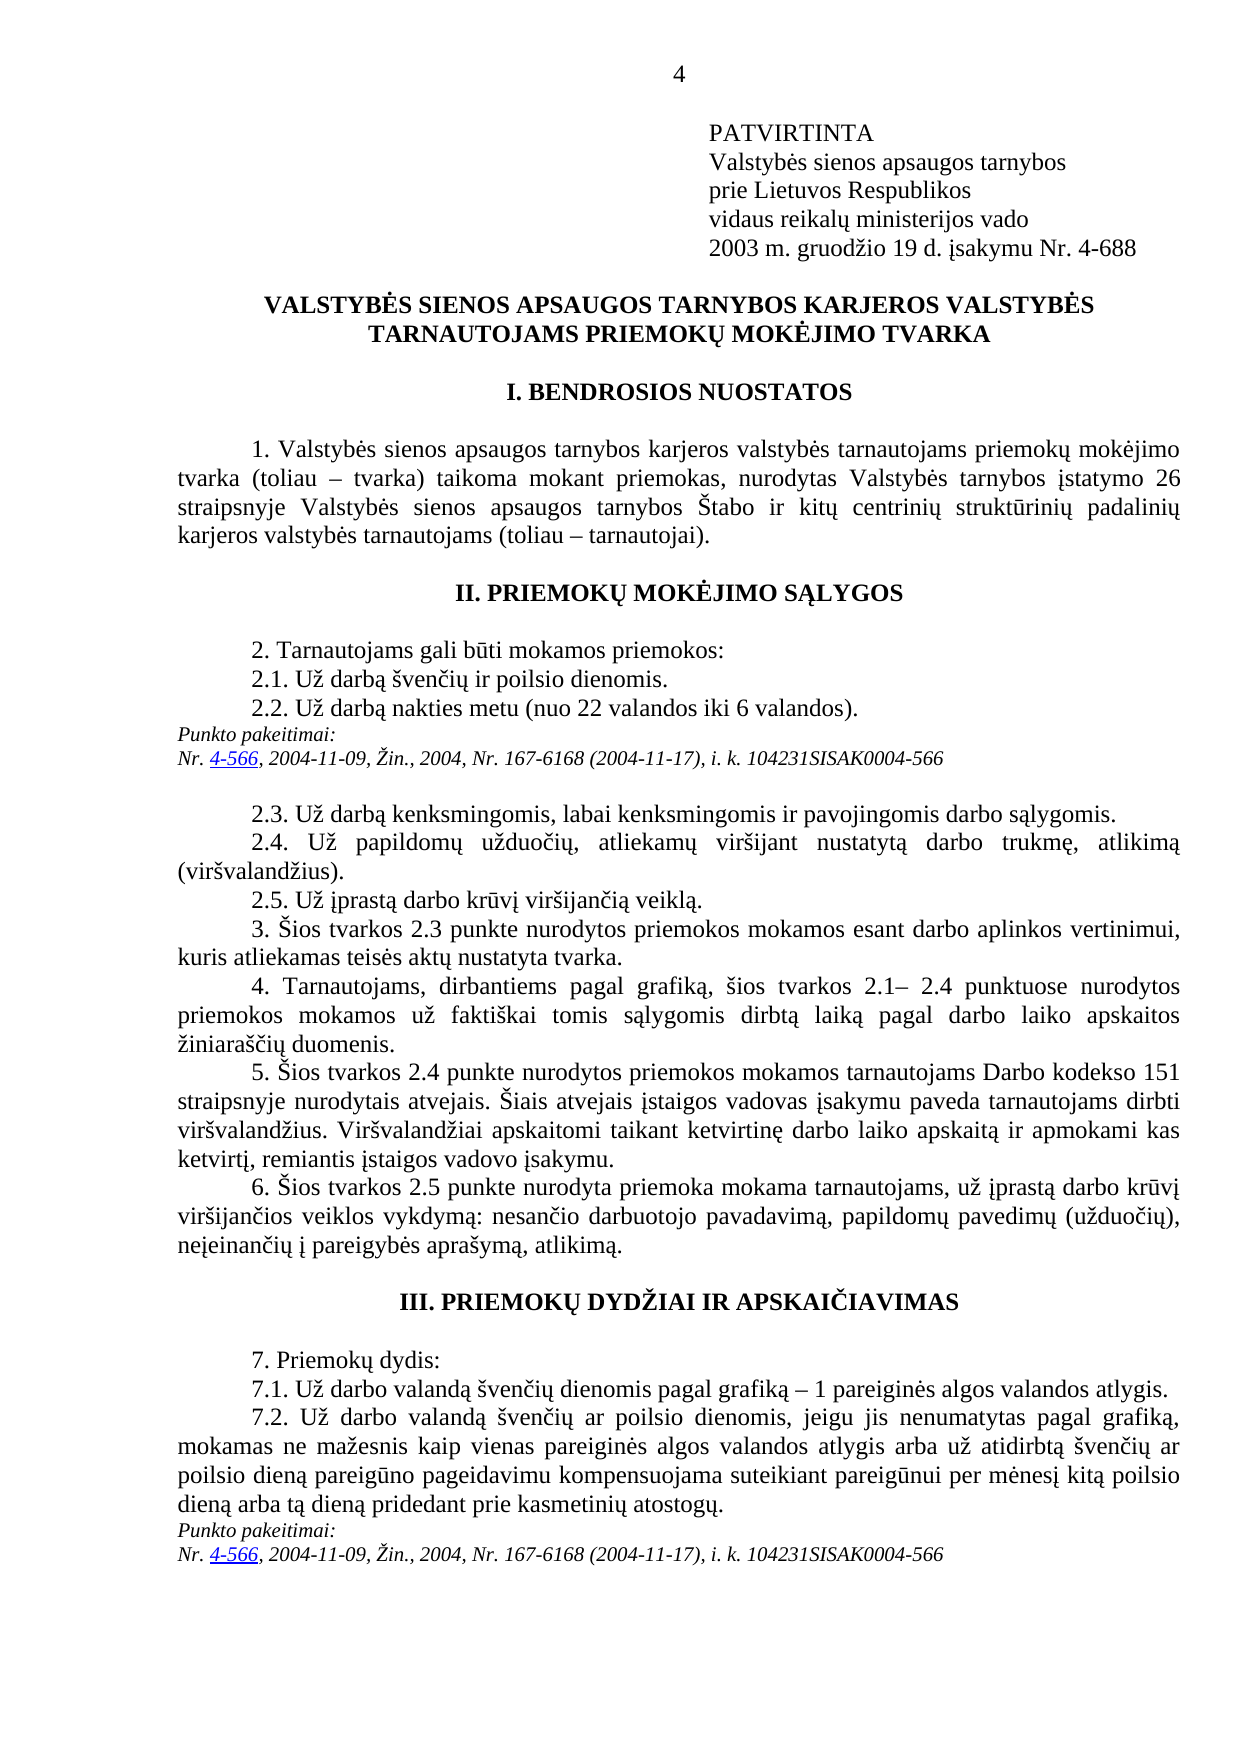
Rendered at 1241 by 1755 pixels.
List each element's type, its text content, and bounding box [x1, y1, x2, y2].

text vidaus reikalų ministerijos vado [177, 204, 1181, 233]
text PATVIRTINTA [709, 118, 1181, 147]
text 4. Tarnautojams, dirbantiems pagal grafiką, šios tvarkos 2.1– 2.4 punktuose nurodytos priemokos mokamos už faktiškai tomis sąlygomis dirbtą laiką pagal darbo laiko apskaitos žiniaraščių duomenis. [177, 971, 1181, 1057]
text Nr. 4-566, 2004-11-09, Žin., 2004, Nr. 167-6168 (2004-11-17), i. k. 104231SISAK0004-566 [177, 746, 1181, 770]
text VALSTYBĖS SIENOS APSAUGOS TARNYBOS KARJEROS VALSTYBĖS TARNAUTOJAMS PRIEMOKŲ MOKĖJIMO TVARKA [177, 291, 1181, 348]
text 2. Tarnautojams gali būti mokamos priemokos: [177, 636, 1181, 664]
text 2.5. Už įprastą darbo krūvį viršijančią veiklą. [177, 885, 1181, 914]
text Punkto pakeitimai: [177, 1517, 1181, 1542]
text prie Lietuvos Respublikos [177, 176, 1181, 204]
text 2.4. Už papildomų užduočių, atliekamų viršijant nustatytą darbo trukmę, atlikimą (viršvalandžius). [177, 827, 1181, 885]
text Punkto pakeitimai: [177, 722, 1181, 746]
text 7. Priemokų dydis: [177, 1345, 1181, 1374]
text 7.2. Už darbo valandą švenčių ar poilsio dienomis, jeigu jis nenumatytas pagal grafiką, mokamas ne mažesnis kaip vienas pareiginės algos valandos atlygis arba už atidirbtą švenčių ar poilsio dieną pareigūno pageidavimu kompensuojama suteikiant pareigūnui per mėnesį kitą poilsio dieną arba tą dieną pridedant prie kasmetinių atostogų. [177, 1402, 1181, 1517]
text I. BENDROSIOS NUOSTATOS [177, 377, 1181, 406]
text II. PRIEMOKŲ MOKĖJIMO SĄLYGOS [177, 578, 1181, 607]
text 6. Šios tvarkos 2.5 punkte nurodyta priemoka mokama tarnautojams, už įprastą darbo krūvį viršijančios veiklos vykdymą: nesančio darbuotojo pavadavimą, papildomų pavedimų (užduočių), neįeinančių į pareigybės aprašymą, atlikimą. [177, 1172, 1181, 1259]
text Nr. 4-566, 2004-11-09, Žin., 2004, Nr. 167-6168 (2004-11-17), i. k. 104231SISAK0004-566 [177, 1542, 1181, 1566]
text 2.3. Už darbą kenksmingomis, labai kenksmingomis ir pavojingomis darbo sąlygomis. [177, 799, 1181, 827]
text 2003 m. gruodžio 19 d. įsakymu Nr. 4-688 [177, 233, 1181, 262]
text 3. Šios tvarkos 2.3 punkte nurodytos priemokos mokamos esant darbo aplinkos vertinimui, kuris atliekamas teisės aktų nustatyta tvarka. [177, 914, 1181, 971]
text 1. Valstybės sienos apsaugos tarnybos karjeros valstybės tarnautojams priemokų mokėjimo tvarka (toliau – tvarka) taikoma mokant priemokas, nurodytas Valstybės tarnybos įstatymo 26 straipsnyje Valstybės sienos apsaugos tarnybos Štabo ir kitų centrinių struktūrinių padalinių karjeros valstybės tarnautojams (toliau – tarnautojai). [177, 434, 1181, 549]
text 7.1. Už darbo valandą švenčių dienomis pagal grafiką – 1 pareiginės algos valandos atlygis. [177, 1374, 1181, 1402]
text 5. Šios tvarkos 2.4 punkte nurodytos priemokos mokamos tarnautojams Darbo kodekso 151 straipsnyje nurodytais atvejais. Šiais atvejais įstaigos vadovas įsakymu paveda tarnautojams dirbti viršvalandžius. Viršvalandžiai apskaitomi taikant ketvirtinę darbo laiko apskaitą ir apmokami kas ketvirtį, remiantis įstaigos vadovo įsakymu. [177, 1057, 1181, 1172]
text 2.2. Už darbą nakties metu (nuo 22 valandos iki 6 valandos). [177, 693, 1181, 722]
text III. PRIEMOKŲ DYDŽIAI IR APSKAIČIAVIMAS [177, 1287, 1181, 1316]
text 2.1. Už darbą švenčių ir poilsio dienomis. [177, 664, 1181, 693]
text Valstybės sienos apsaugos tarnybos [177, 147, 1181, 176]
